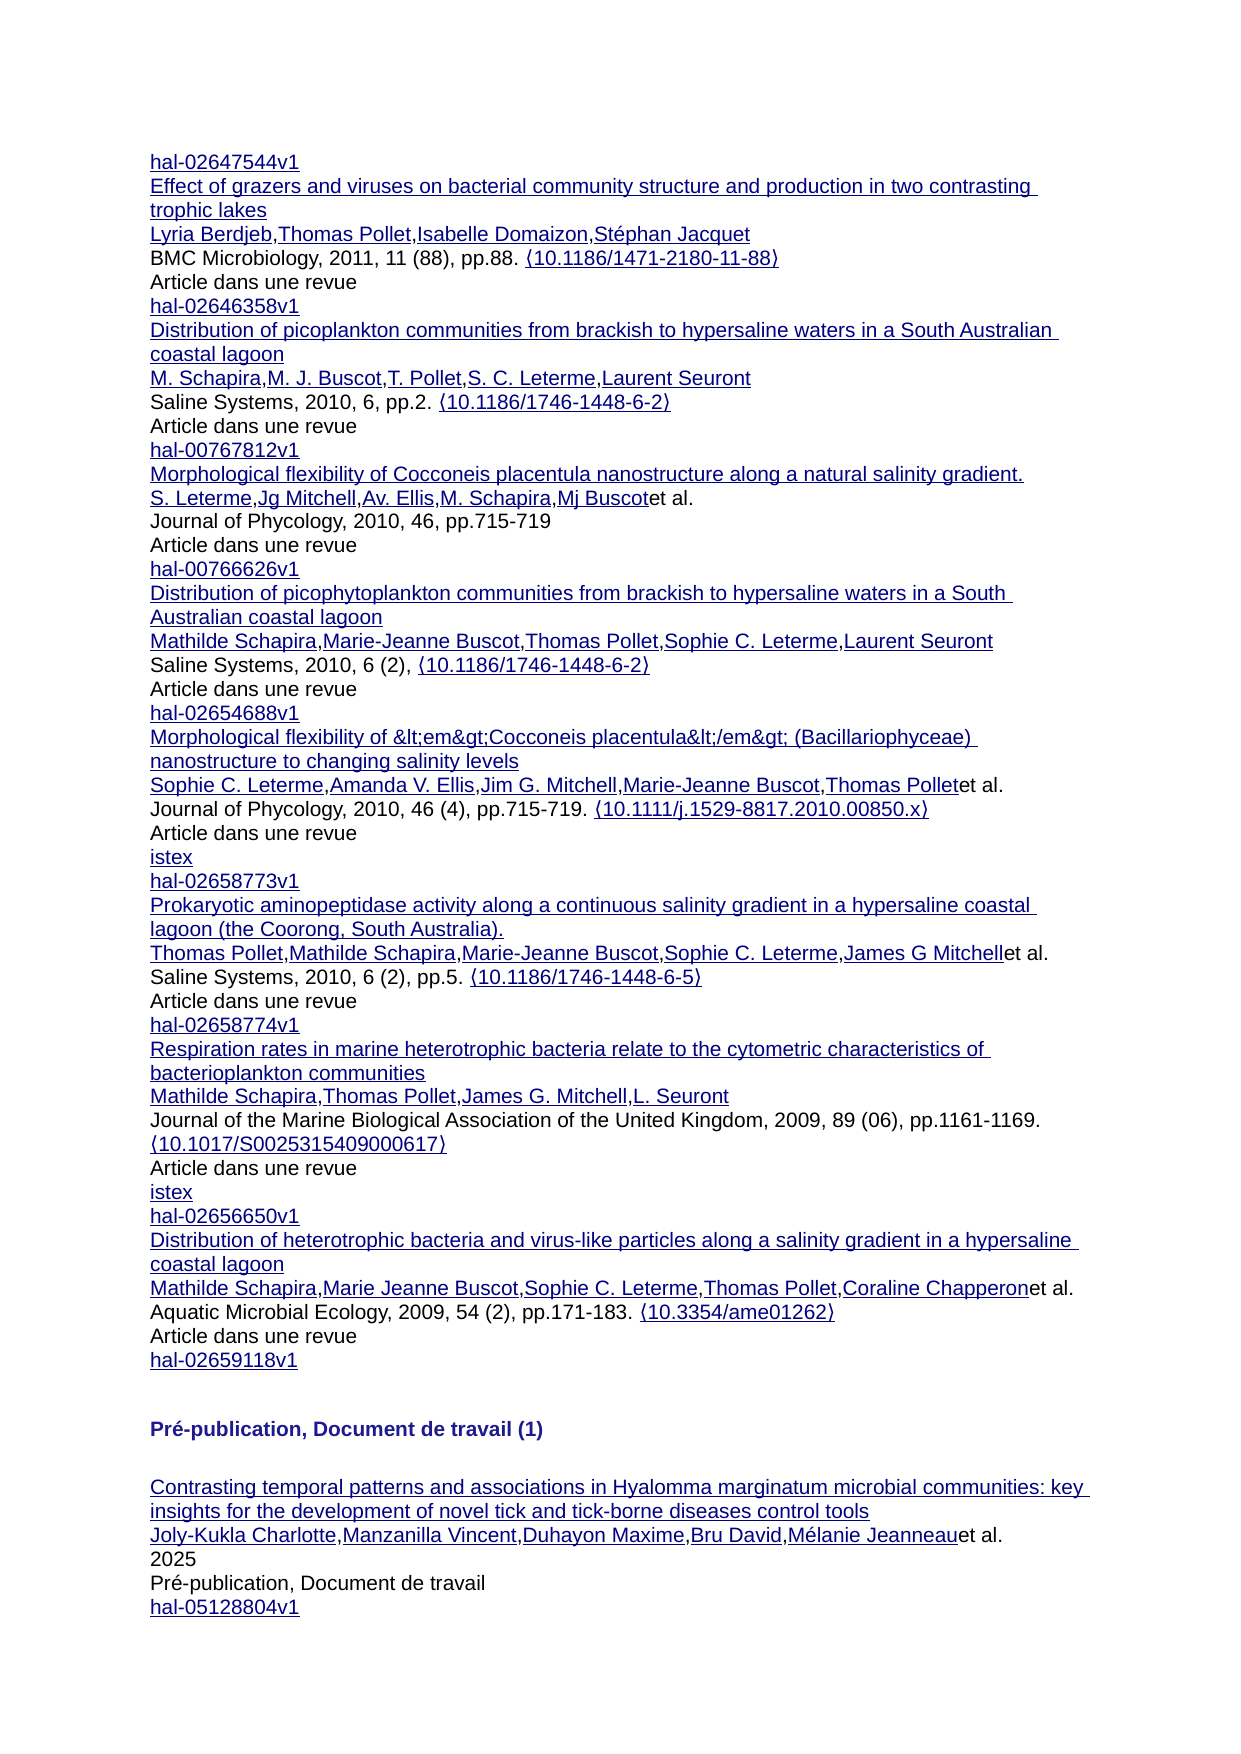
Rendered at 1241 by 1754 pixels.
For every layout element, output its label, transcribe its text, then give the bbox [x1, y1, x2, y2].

table_header Contrasting temporal patterns and associations in Hyalomma marginatum microbial communities: key [150, 1475, 1090, 1496]
table_cell Distribution of picoplankton communities from brackish to hypersaline waters in a South Australian coastal lagoon M. Schapira,M. J. Buscot,T. Pollet,S. C. Leterme,Laurent Seuront Saline Systems, 2010, 6, pp.2. ⟨10.1186/1746-1448-6-2⟩ Article dans une revue hal-00767812v1 [150, 318, 1090, 461]
table_cell Effect of grazers and viruses on bacterial community structure and production in two contrasting trophic lakes Lyria Berdjeb,Thomas Pollet,Isabelle Domaizon,Stéphan Jacquet BMC Microbiology, 2011, 11 (88), pp.88. ⟨10.1186/1471-2180-11-88⟩ Article dans une revue hal-02646358v1 [150, 174, 1090, 318]
table_cell Morphological flexibility of Cocconeis placentula nanostructure along a natural salinity gradient. S. Leterme,Jg Mitchell,Av. Ellis,M. Schapira,Mj Buscotet al. Journal of Phycology, 2010, 46, pp.715-719 Article dans une revue hal-00766626v1 [150, 461, 1090, 581]
table_cell hal-02647544v1 [150, 150, 1090, 174]
table_cell Respiration rates in marine heterotrophic bacteria relate to the cytometric characteristics of bacterioplankton communities Mathilde Schapira,Thomas Pollet,James G. Mitchell,L. Seuront Journal of the Marine Biological Association of the United Kingdom, 2009, 89 (06), pp.1161-1169. ⟨10.1017/S0025315409000617⟩ Article dans une revue istex hal-02656650v1 [150, 1036, 1090, 1228]
subtitle Pré-publication, Document de travail (1) [150, 1417, 1090, 1441]
table_header insights for the development of novel tick and tick-borne diseases control tools Joly-Kukla Charlotte,Manzanilla Vincent,Duhayon Maxime,Bru David,Mélanie Jeanneauet al. 2025 Pré-publication, Document de travail hal-05128804v1 [150, 1497, 1090, 1619]
table_cell Morphological flexibility of &lt;em&gt;Cocconeis placentula&lt;/em&gt; (Bacillariophyceae) nanostructure to changing salinity levels Sophie C. Leterme,Amanda V. Ellis,Jim G. Mitchell,Marie-Jeanne Buscot,Thomas Polletet al. Journal of Phycology, 2010, 46 (4), pp.715-719. ⟨10.1111/j.1529-8817.2010.00850.x⟩ Article dans une revue istex hal-02658773v1 [150, 725, 1090, 893]
table_cell Distribution of heterotrophic bacteria and virus-like particles along a salinity gradient in a hypersaline coastal lagoon Mathilde Schapira,Marie Jeanne Buscot,Sophie C. Leterme,Thomas Pollet,Coraline Chapperonet al. Aquatic Microbial Ecology, 2009, 54 (2), pp.171-183. ⟨10.3354/ame01262⟩ Article dans une revue hal-02659118v1 [150, 1228, 1090, 1372]
table_cell Distribution of picophytoplankton communities from brackish to hypersaline waters in a South Australian coastal lagoon Mathilde Schapira,Marie-Jeanne Buscot,Thomas Pollet,Sophie C. Leterme,Laurent Seuront Saline Systems, 2010, 6 (2), ⟨10.1186/1746-1448-6-2⟩ Article dans une revue hal-02654688v1 [150, 581, 1090, 725]
table_cell Prokaryotic aminopeptidase activity along a continuous salinity gradient in a hypersaline coastal lagoon (the Coorong, South Australia). Thomas Pollet,Mathilde Schapira,Marie-Jeanne Buscot,Sophie C. Leterme,James G Mitchellet al. Saline Systems, 2010, 6 (2), pp.5. ⟨10.1186/1746-1448-6-5⟩ Article dans une revue hal-02658774v1 [150, 893, 1090, 1036]
